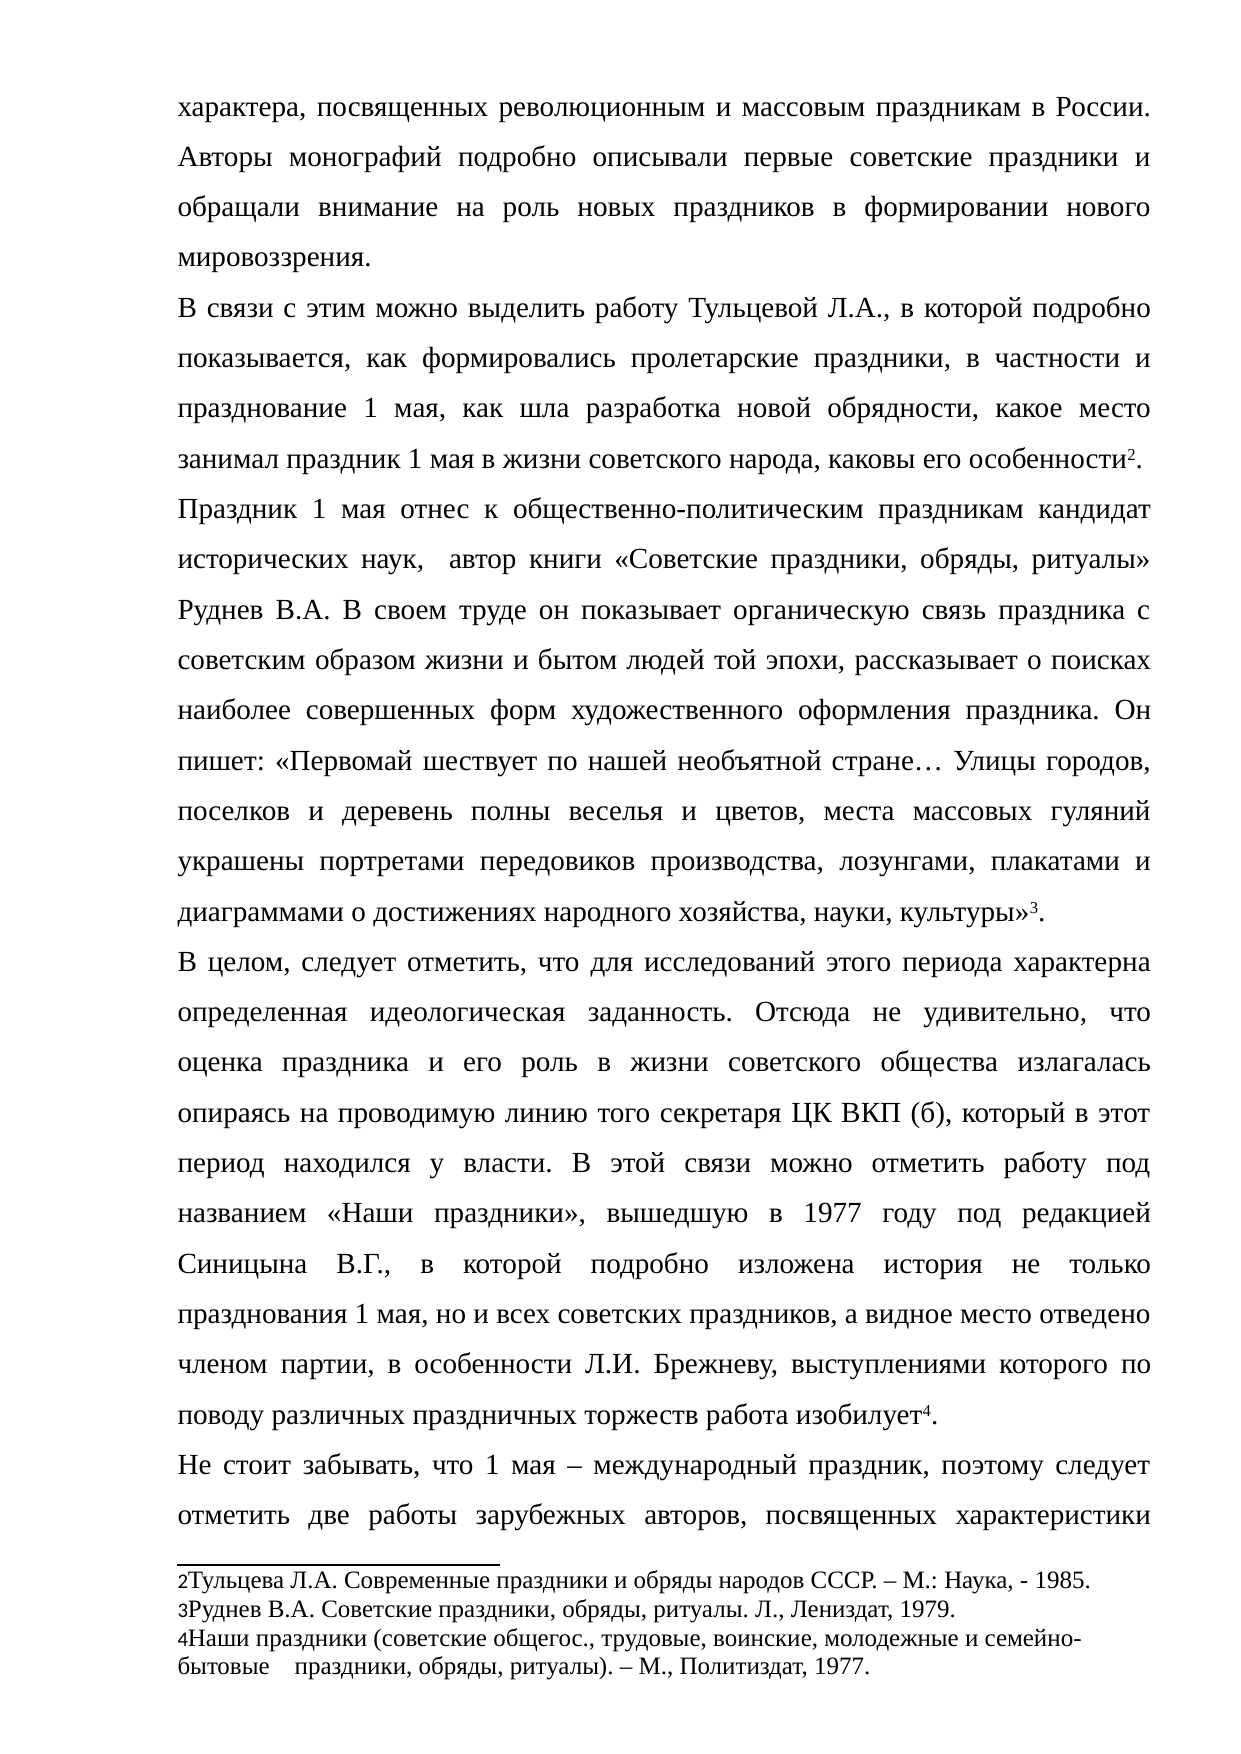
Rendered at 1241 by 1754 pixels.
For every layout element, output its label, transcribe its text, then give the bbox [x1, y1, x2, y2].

text характера, посвященных революционным и массовым праздникам в России. Авторы монографий подробно описывали первые советские праздники и обращали внимание на роль новых праздников в формировании нового мировоззрения. [177, 89, 1152, 273]
text Тульцева Л.А. Современные праздники и обряды народов СССР. – М.: Наука, - 1985. [177, 1565, 1152, 1594]
text В связи с этим можно выделить работу Тульцевой Л.А., в которой подробно показывается, как формировались пролетарские праздники, в частности и празднование 1 мая, как шла разработка новой обрядности, какое место занимал праздник 1 мая в жизни советского народа, каковы его особенности. [177, 290, 1152, 474]
text В целом, следует отметить, что для исследований этого периода характерна определенная идеологическая заданность. Отсюда не удивительно, что оценка праздника и его роль в жизни советского общества излагалась опираясь на проводимую линию того секретаря ЦК ВКП (б), который в этот период находился у власти. В этой связи можно отметить работу под названием «Наши праздники», вышедшую в 1977 году под редакцией Синицына В.Г., в которой подробно изложена история не только празднования 1 мая, но и всех советских праздников, а видное место отведено членом партии, в особенности Л.И. Брежневу, выступлениями которого по поводу различных праздничных торжеств работа изобилует. [177, 944, 1152, 1430]
text Руднев В.А. Советские праздники, обряды, ритуалы. Л., Лениздат, 1979. [177, 1594, 1152, 1623]
text Не стоит забывать, что 1 мая – международный праздник, поэтому следует отметить две работы зарубежных авторов, посвященных характеристики [177, 1447, 1152, 1531]
text Праздник 1 мая отнес к общественно-политическим праздникам кандидат исторических наук, автор книги «Советские праздники, обряды, ритуалы» Руднев В.А. В своем труде он показывает органическую связь праздника с советским образом жизни и бытом людей той эпохи, рассказывает о поисках наиболее совершенных форм художественного оформления праздника. Он пишет: «Первомай шествует по нашей необъятной стране… Улицы городов, поселков и деревень полны веселья и цветов, места массовых гуляний украшены портретами передовиков производства, лозунгами, плакатами и диаграммами о достижениях народного хозяйства, науки, культуры». [177, 491, 1152, 927]
text Наши праздники (советские общегос., трудовые, воинские, молодежные и семейно-бытовые праздники, обряды, ритуалы). – М., Политиздат, 1977. [177, 1623, 1152, 1680]
